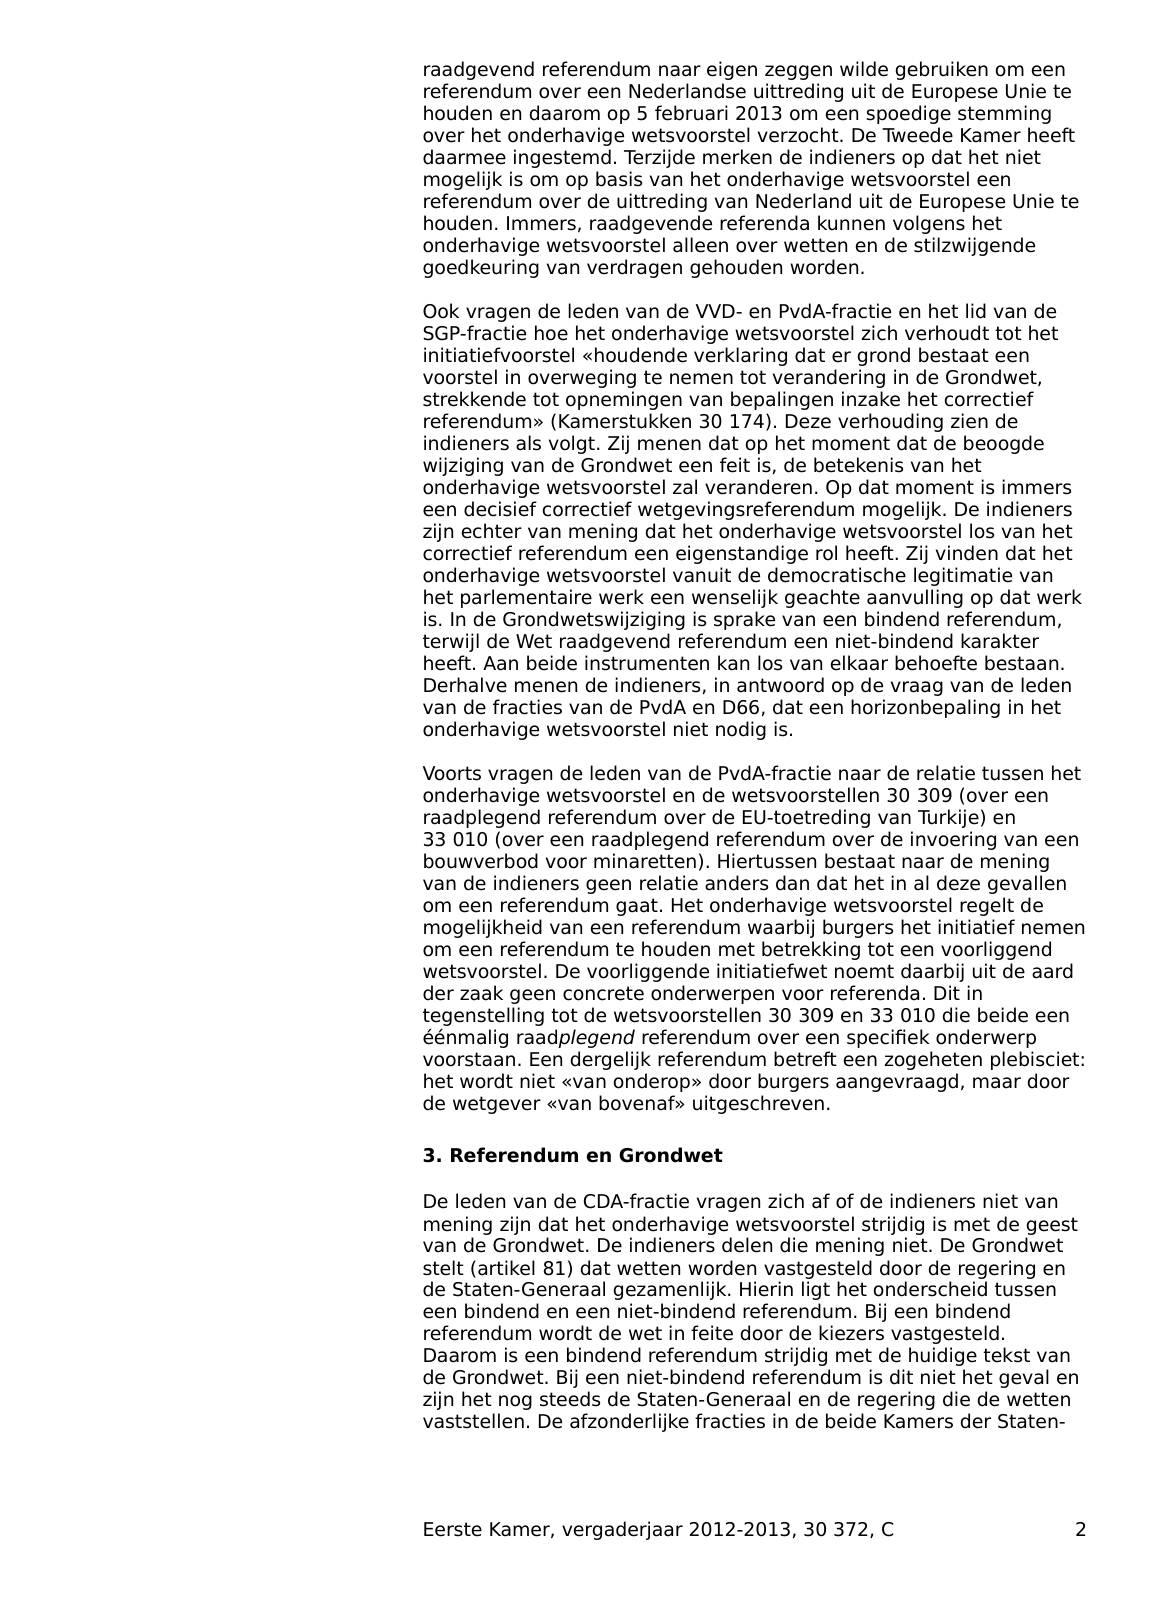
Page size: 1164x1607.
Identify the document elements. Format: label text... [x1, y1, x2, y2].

text Voorts vragen de leden van de PvdA-fractie naar de relatie tussen het onderhavige wetsvoorstel en de wetsvoorstellen 30 309 (over een raadplegend referendum over de EU-toetreding van Turkije) en 33 010 (over een raadplegend referendum over de invoering van een bouwverbod voor minaretten). Hiertussen bestaat naar de mening van de indieners geen relatie anders dan dat het in al deze gevallen om een referendum gaat. Het onderhavige wetsvoorstel regelt de mogelijkheid van een referendum waarbij burgers het initiatief nemen om een referendum te houden met betrekking tot een voorliggend wetsvoorstel. De voorliggende initiatiefwet noemt daarbij uit de aard der zaak geen concrete onderwerpen voor referenda. Dit in tegenstelling tot de wetsvoorstellen 30 309 en 33 010 die beide een éénmalig raadplegend referendum over een specifiek onderwerp voorstaan. Een dergelijk referendum betreft een zogeheten plebisciet: het wordt niet «van onderop» door burgers aangevraagd, maar door de wetgever «van bovenaf» uitgeschreven. [422, 763, 1087, 1114]
text De leden van de CDA-fractie vragen zich af of de indieners niet van mening zijn dat het onderhavige wetsvoorstel strijdig is met de geest van de Grondwet. De indieners delen die mening niet. De Grondwet stelt (artikel 81) dat wetten worden vastgesteld door de regering en de Staten-Generaal gezamenlijk. Hierin ligt het onderscheid tussen een bindend en een niet-bindend referendum. Bij een bindend referendum wordt de wet in feite door de kiezers vastgesteld. Daarom is een bindend referendum strijdig met de huidige tekst van de Grondwet. Bij een niet-bindend referendum is dit niet het geval en zijn het nog steeds de Staten-Generaal en de regering die de wetten vaststellen. De afzonderlijke fracties in de beide Kamers der Staten- [422, 1191, 1087, 1433]
subtitle 3. Referendum en Grondwet [422, 1144, 1087, 1166]
text raadgevend referendum naar eigen zeggen wilde gebruiken om een referendum over een Nederlandse uittreding uit de Europese Unie te houden en daarom op 5 februari 2013 om een spoedige stemming over het onderhavige wetsvoorstel verzocht. De Tweede Kamer heeft daarmee ingestemd. Terzijde merken de indieners op dat het niet mogelijk is om op basis van het onderhavige wetsvoorstel een referendum over de uittreding van Nederland uit de Europese Unie te houden. Immers, raadgevende referenda kunnen volgens het onderhavige wetsvoorstel alleen over wetten en de stilzwijgende goedkeuring van verdragen gehouden worden. [422, 59, 1087, 279]
text Ook vragen de leden van de VVD- en PvdA-fractie en het lid van de SGP-fractie hoe het onderhavige wetsvoorstel zich verhoudt tot het initiatiefvoorstel «houdende verklaring dat er grond bestaat een voorstel in overweging te nemen tot verandering in de Grondwet, strekkende tot opnemingen van bepalingen inzake het correctief referendum» (Kamerstukken 30 174). Deze verhouding zien de indieners als volgt. Zij menen dat op het moment dat de beoogde wijziging van de Grondwet een feit is, de betekenis van het onderhavige wetsvoorstel zal veranderen. Op dat moment is immers een decisief correctief wetgevingsreferendum mogelijk. De indieners zijn echter van mening dat het onderhavige wetsvoorstel los van het correctief referendum een eigenstandige rol heeft. Zij vinden dat het onderhavige wetsvoorstel vanuit de democratische legitimatie van het parlementaire werk een wenselijk geachte aanvulling op dat werk is. In de Grondwetswijziging is sprake van een bindend referendum, terwijl de Wet raadgevend referendum een niet-bindend karakter heeft. Aan beide instrumenten kan los van elkaar behoefte bestaan. Derhalve menen de indieners, in antwoord op de vraag van de leden van de fracties van de PvdA en D66, dat een horizonbepaling in het onderhavige wetsvoorstel niet nodig is. [422, 301, 1087, 741]
